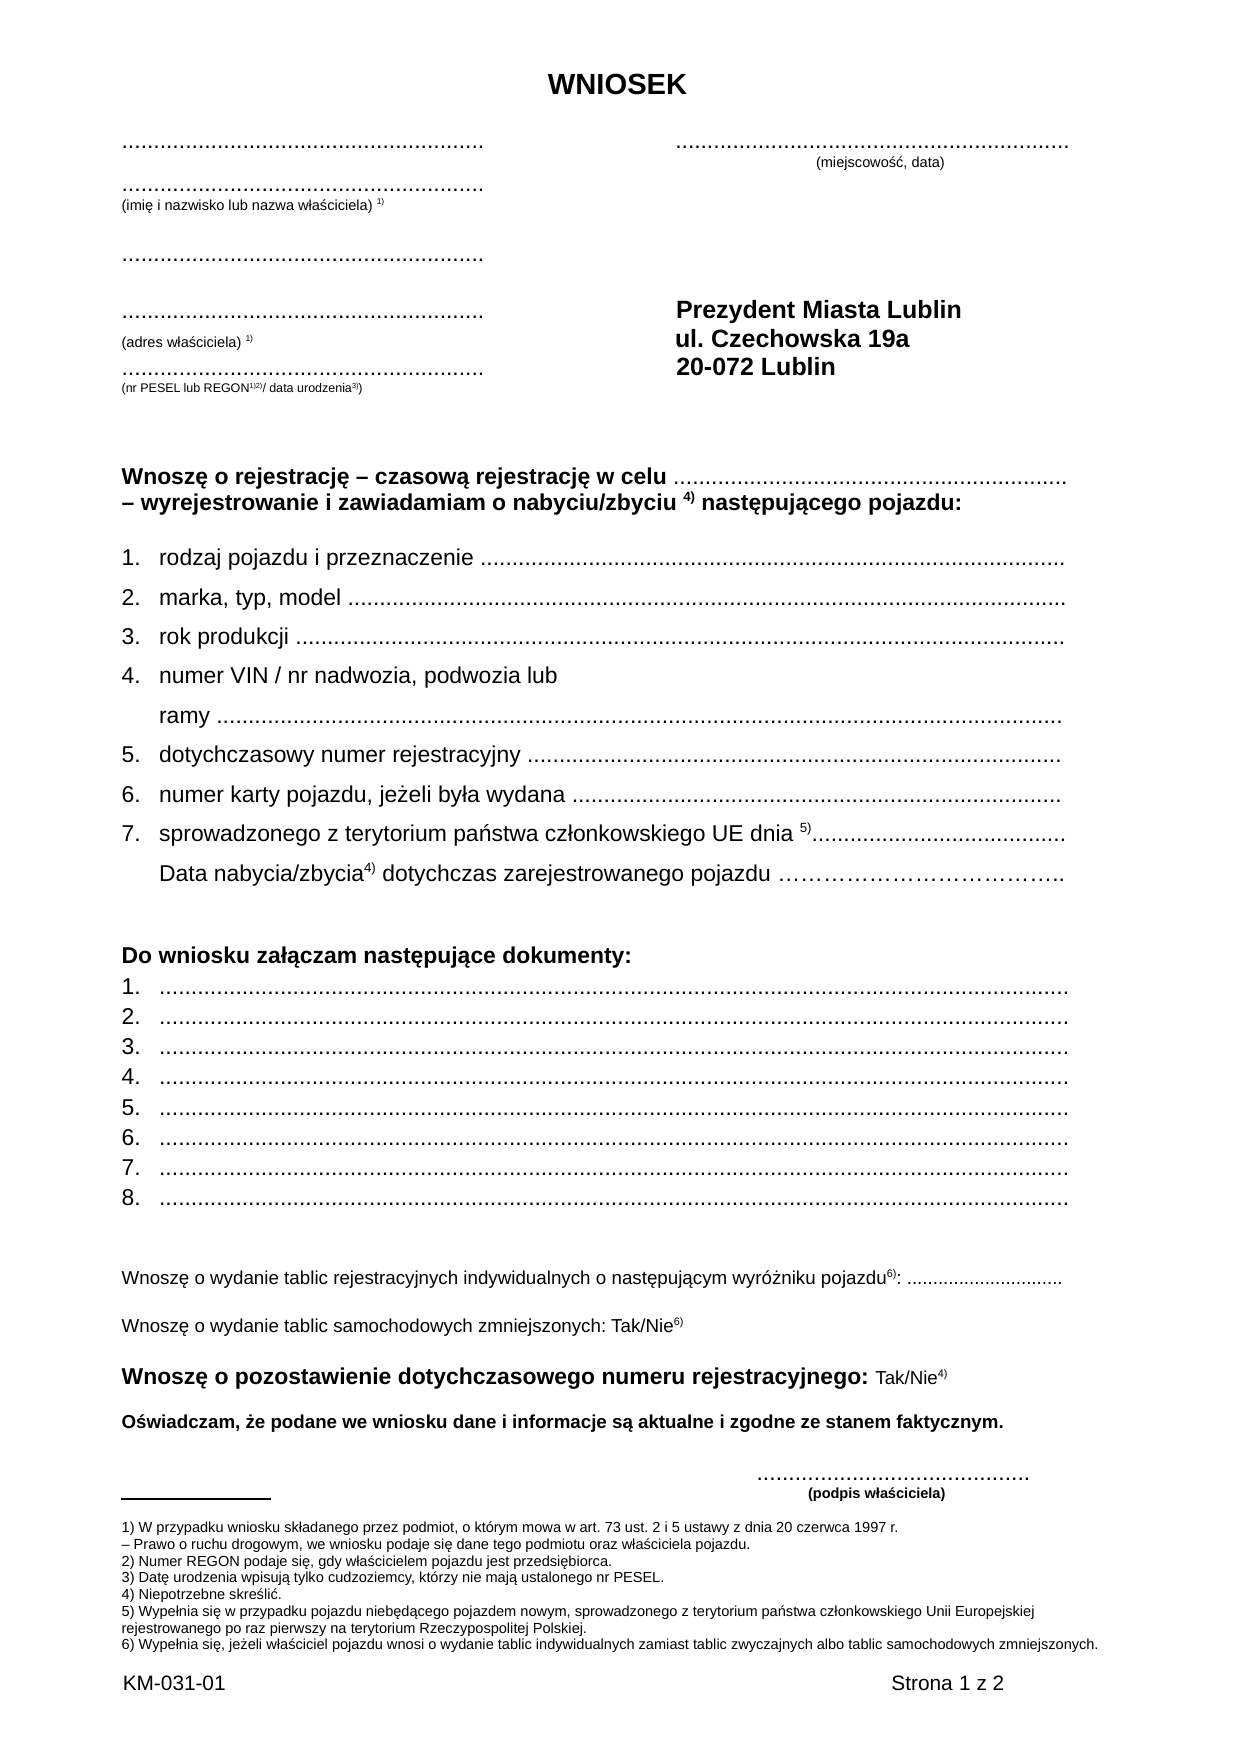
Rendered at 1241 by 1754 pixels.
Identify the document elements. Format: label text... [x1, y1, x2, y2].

text 6) Wypełnia się, jeżeli właściciel pojazdu wnosi o wydanie tablic indywidualnych zamiast tablic zwyczajnych albo tablic samochodowych zmniejszonych. [121, 1636, 1113, 1653]
list ............................................................................................................................................... [121, 1033, 1113, 1059]
text 3) Datę urodzenia wpisują tylko cudzoziemcy, którzy nie mają ustalonego nr PESEL. [121, 1569, 1113, 1586]
list marka, typ, model ................................................................................................................. [121, 583, 1113, 610]
text 2) Numer REGON podaje się, gdy właścicielem pojazdu jest przedsiębiorca. [121, 1552, 1113, 1569]
text (miejscowość, data) [121, 153, 1113, 170]
list ............................................................................................................................................... [121, 973, 1113, 999]
list rok produkcji ......................................................................................................................... [121, 623, 1113, 649]
text (imię i nazwisko lub nazwa właściciela) 1) [121, 197, 1113, 213]
text ......................................................... 20-072 Lublin [121, 352, 1113, 381]
subtitle WNIOSEK [121, 67, 1113, 101]
list ............................................................................................................................................... [121, 1184, 1113, 1211]
text Wnoszę o pozostawienie dotychczasowego numeru rejestracyjnego: Tak/Nie4) [121, 1363, 1113, 1389]
list numer VIN / nr nadwozia, podwozia lub ramy ..................................................................................................................................... [121, 662, 1113, 728]
text Oświadczam, że podane we wniosku dane i informacje są aktualne i zgodne ze stanem faktycznym. [121, 1411, 1113, 1432]
text Do wniosku załączam następujące dokumenty: [121, 942, 1113, 969]
list ............................................................................................................................................... [121, 1063, 1113, 1090]
text ......................................................... .............................................................. [121, 127, 1113, 153]
text Data nabycia/zbycia4) dotychczas zarejestrowanego pojazdu ……………………………….. [159, 860, 1113, 886]
list ............................................................................................................................................... [121, 1093, 1113, 1120]
text ......................................................... Prezydent Miasta Lublin [121, 295, 1113, 324]
text ......................................................... [121, 240, 1113, 266]
text Wnoszę o wydanie tablic samochodowych zmniejszonych: Tak/Nie6) [121, 1315, 1113, 1337]
list ............................................................................................................................................... [121, 1003, 1113, 1029]
list dotychczasowy numer rejestracyjny .................................................................................... [121, 741, 1113, 768]
text (podpis właściciela) [121, 1485, 1113, 1502]
list numer karty pojazdu, jeżeli była wydana ............................................................................. [121, 781, 1113, 807]
list ............................................................................................................................................... [121, 1124, 1113, 1150]
text (nr PESEL lub REGON1)2)/ data urodzenia3)) [121, 381, 1113, 396]
text ......................................................... [121, 170, 1113, 197]
text 4) Niepotrzebne skreślić. [121, 1586, 1113, 1602]
text 1) W przypadku wniosku składanego przez podmiot, o którym mowa w art. 73 ust. 2 i 5 ustawy z dnia 20 czerwca 1997 r. – Prawo o ruchu drogowym, we wniosku podaje się dane tego podmiotu oraz właściciela pojazdu. [121, 1519, 1113, 1552]
text Wnoszę o rejestrację – czasową rejestrację w celu .............................................................. [121, 463, 1113, 489]
text ........................................... [756, 1459, 1113, 1485]
list ............................................................................................................................................... [121, 1154, 1113, 1180]
text – wyrejestrowanie i zawiadamiam o nabyciu/zbyciu 4) następującego pojazdu: [121, 489, 1113, 515]
text (adres właściciela) 1) ul. Czechowska 19a [121, 324, 1113, 352]
text Wnoszę o wydanie tablic rejestracyjnych indywidualnych o następującym wyróżniku pojazdu6): .............................. [121, 1267, 1113, 1289]
list rodzaj pojazdu i przeznaczenie ............................................................................................ [121, 544, 1113, 570]
text 5) Wypełnia się w przypadku pojazdu niebędącego pojazdem nowym, sprowadzonego z terytorium państwa członkowskiego Unii Europejskiej rejestrowanego po raz pierwszy na terytorium Rzeczypospolitej Polskiej. [121, 1602, 1113, 1636]
list sprowadzonego z terytorium państwa członkowskiego UE dnia 5)........................................ [121, 820, 1113, 847]
